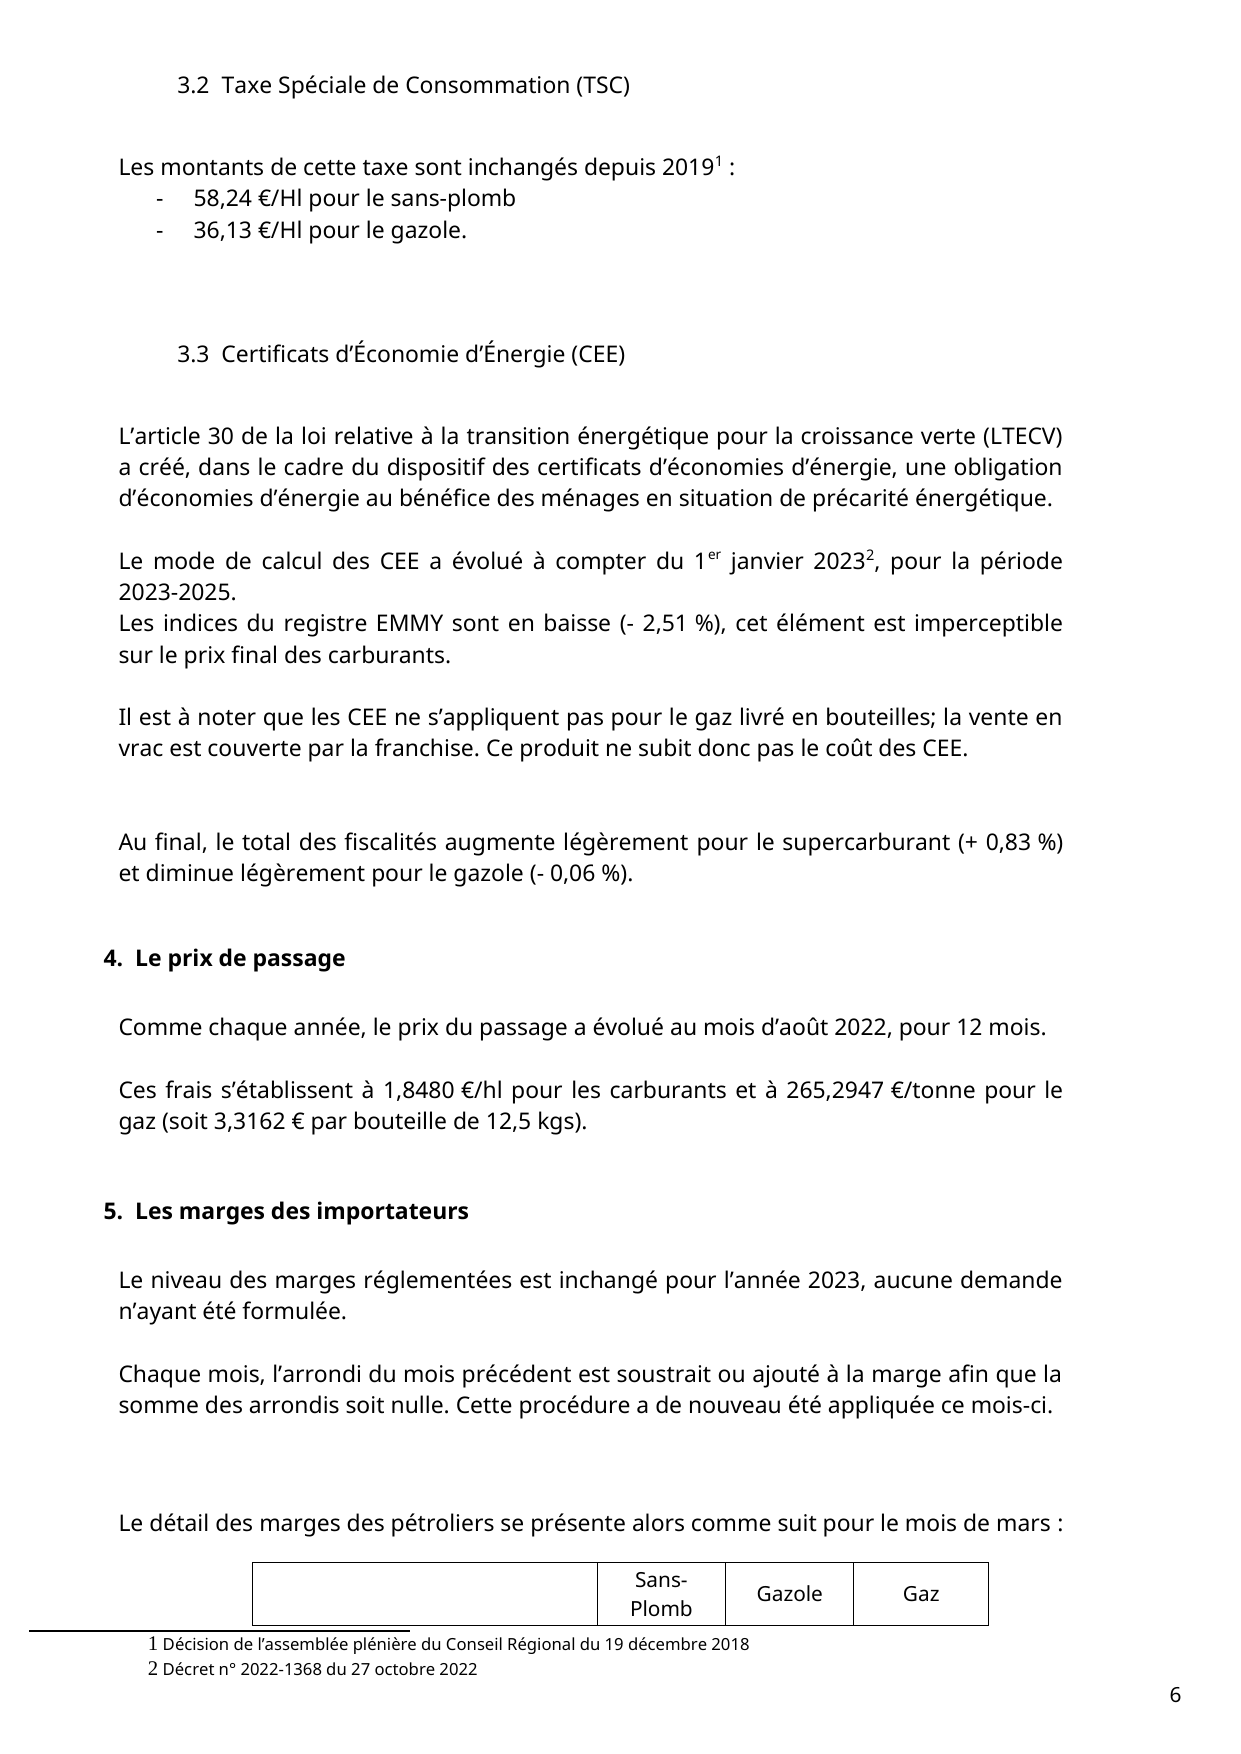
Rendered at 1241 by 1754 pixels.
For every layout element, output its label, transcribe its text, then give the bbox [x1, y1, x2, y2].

text Le détail des marges des pétroliers se présente alors comme suit pour le mois de mars : [118, 1507, 1181, 1538]
subtitle 5. Les marges des importateurs [29, 1195, 1181, 1226]
subtitle 3.3 Certificats d’Économie d’Énergie (CEE) [103, 339, 1181, 368]
table_header Gazole [726, 1563, 853, 1624]
text Chaque mois, l’arrondi du mois précédent est soustrait ou ajouté à la marge afin que la somme des arrondis soit nulle. Cette procédure a de nouveau été appliquée ce mois-ci. [118, 1358, 1063, 1420]
text Ces frais s’établissent à 1,8480 €/hl pour les carburants et à 265,2947 €/tonne pour le gaz (soit 3,3162 € par bouteille de 12,5 kgs). [118, 1074, 1063, 1136]
text Le mode de calcul des CEE a évolué à compter du 1er janvier 2023, pour la période 2023-2025. [118, 545, 1063, 607]
list 36,13 €/Hl pour le gazole. [156, 214, 1181, 245]
subtitle 3.2 Taxe Spéciale de Consommation (TSC) [103, 70, 1181, 99]
text Les montants de cette taxe sont inchangés depuis 2019 : [118, 151, 1063, 182]
text Il est à noter que les CEE ne s’appliquent pas pour le gaz livré en bouteilles; la vente en vrac est couverte par la franchise. Ce produit ne subit donc pas le coût des CEE. [118, 701, 1063, 764]
text Comme chaque année, le prix du passage a évolué au mois d’août 2022, pour 12 mois. [118, 1011, 1063, 1042]
table_header Sans-Plomb [598, 1563, 725, 1624]
text Au final, le total des fiscalités augmente légèrement pour le supercarburant (+ 0,83 %) et diminue légèrement pour le gazole (- 0,06 %). [118, 826, 1063, 889]
text Les indices du registre EMMY sont en baisse (- 2,51 %), cet élément est imperceptible sur le prix final des carburants. [118, 607, 1063, 670]
table_header Gaz [854, 1563, 988, 1624]
subtitle 4. Le prix de passage [29, 942, 1181, 974]
text L’article 30 de la loi relative à la transition énergétique pour la croissance verte (LTECV) a créé, dans le cadre du dispositif des certificats d’économies d’énergie, une obligation d’économies d’énergie au bénéfice des ménages en situation de précarité énergétique. [118, 420, 1063, 514]
table_header [253, 1563, 597, 1624]
text Le niveau des marges réglementées est inchangé pour l’année 2023, aucune demande n’ayant été formulée. [118, 1264, 1063, 1326]
text Décret n° 2022-1368 du 27 octobre 2022 [74, 1656, 1181, 1680]
list 58,24 €/Hl pour le sans-plomb [156, 182, 1181, 214]
text Décision de l’assemblée plénière du Conseil Régional du 19 décembre 2018 [148, 1631, 1181, 1656]
